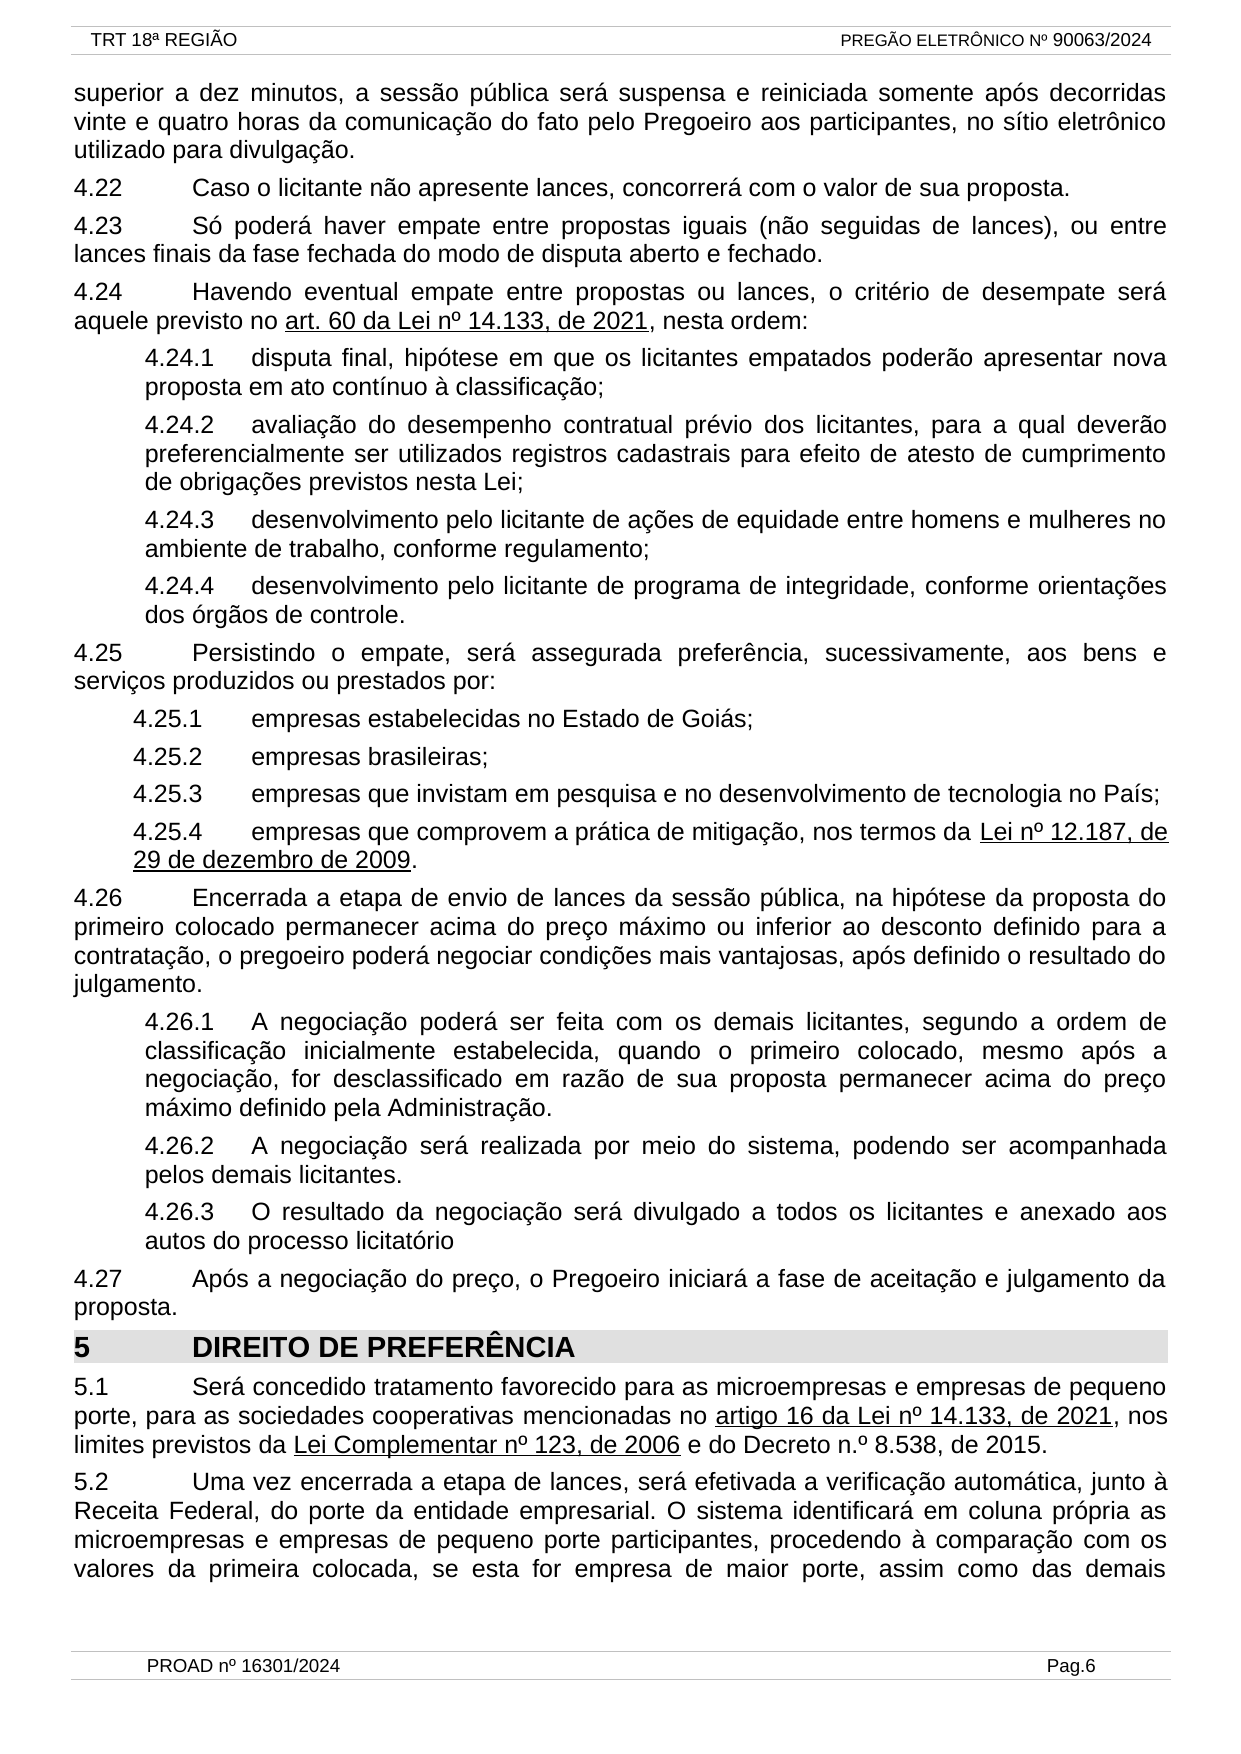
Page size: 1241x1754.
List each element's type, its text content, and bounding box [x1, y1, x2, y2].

text 5.1 Será concedido tratamento favorecido para as microempresas e empresas de pequeno porte, para as sociedades cooperativas mencionadas no artigo 16 da Lei nº 14.133, de 2021, nos limites previstos da Lei Complementar nº 123, de 2006 e do Decreto n.º 8.538, de 2015. [74, 1372, 1168, 1458]
text 4.24.4 desenvolvimento pelo licitante de programa de integridade, conforme orientações dos órgãos de controle. [144, 571, 1168, 629]
text 4.23 Só poderá haver empate entre propostas iguais (não seguidas de lances), ou entre lances finais da fase fechada do modo de disputa aberto e fechado. [74, 211, 1168, 268]
text 5.2 Uma vez encerrada a etapa de lances, será efetivada a verificação automática, junto à Receita Federal, do porte da entidade empresarial. O sistema identificará em coluna própria as microempresas e empresas de pequeno porte participantes, procedendo à comparação com os valores da primeira colocada, se esta for empresa de maior porte, assim como das demais [74, 1467, 1168, 1582]
text 4.27 Após a negociação do preço, o Pregoeiro iniciará a fase de aceitação e julgamento da proposta. [74, 1263, 1168, 1321]
text 4.24.2 avaliação do desempenho contratual prévio dos licitantes, para a qual deverão preferencialmente ser utilizados registros cadastrais para efeito de atesto de cumprimento de obrigações previstos nesta Lei; [144, 410, 1168, 496]
text 4.26.1 A negociação poderá ser feita com os demais licitantes, segundo a ordem de classificação inicialmente estabelecida, quando o primeiro colocado, mesmo após a negociação, for desclassificado em razão de sua proposta permanecer acima do preço máximo definido pela Administração. [144, 1007, 1168, 1122]
text 4.26 Encerrada a etapa de envio de lances da sessão pública, na hipótese da proposta do primeiro colocado permanecer acima do preço máximo ou inferior ao desconto definido para a contratação, o pregoeiro poderá negociar condições mais vantajosas, após definido o resultado do julgamento. [74, 883, 1168, 998]
text superior a dez minutos, a sessão pública será suspensa e reiniciada somente após decorridas vinte e quatro horas da comunicação do fato pelo Pregoeiro aos participantes, no sítio eletrônico utilizado para divulgação. [74, 78, 1168, 164]
text 4.25.1 empresas estabelecidas no Estado de Goiás; [133, 704, 1168, 733]
text 5 DIREITO DE PREFERÊNCIA [74, 1330, 1168, 1363]
text 4.25.2 empresas brasileiras; [133, 742, 1168, 770]
text 4.26.2 A negociação será realizada por meio do sistema, podendo ser acompanhada pelos demais licitantes. [144, 1131, 1168, 1188]
text 4.25.4 empresas que comprovem a prática de mitigação, nos termos da Lei nº 12.187, de 29 de dezembro de 2009. [133, 817, 1168, 874]
text 4.24 Havendo eventual empate entre propostas ou lances, o critério de desempate será aquele previsto no art. 60 da Lei nº 14.133, de 2021, nesta ordem: [74, 277, 1168, 334]
text 4.24.3 desenvolvimento pelo licitante de ações de equidade entre homens e mulheres no ambiente de trabalho, conforme regulamento; [144, 505, 1168, 562]
text 4.24.1 disputa final, hipótese em que os licitantes empatados poderão apresentar nova proposta em ato contínuo à classificação; [144, 343, 1168, 401]
text 4.22 Caso o licitante não apresente lances, concorrerá com o valor de sua proposta. [74, 173, 1168, 202]
text 4.25 Persistindo o empate, será assegurada preferência, sucessivamente, aos bens e serviços produzidos ou prestados por: [74, 638, 1168, 695]
text 4.25.3 empresas que invistam em pesquisa e no desenvolvimento de tecnologia no País; [133, 779, 1168, 808]
text 4.26.3 O resultado da negociação será divulgado a todos os licitantes e anexado aos autos do processo licitatório [144, 1197, 1168, 1255]
